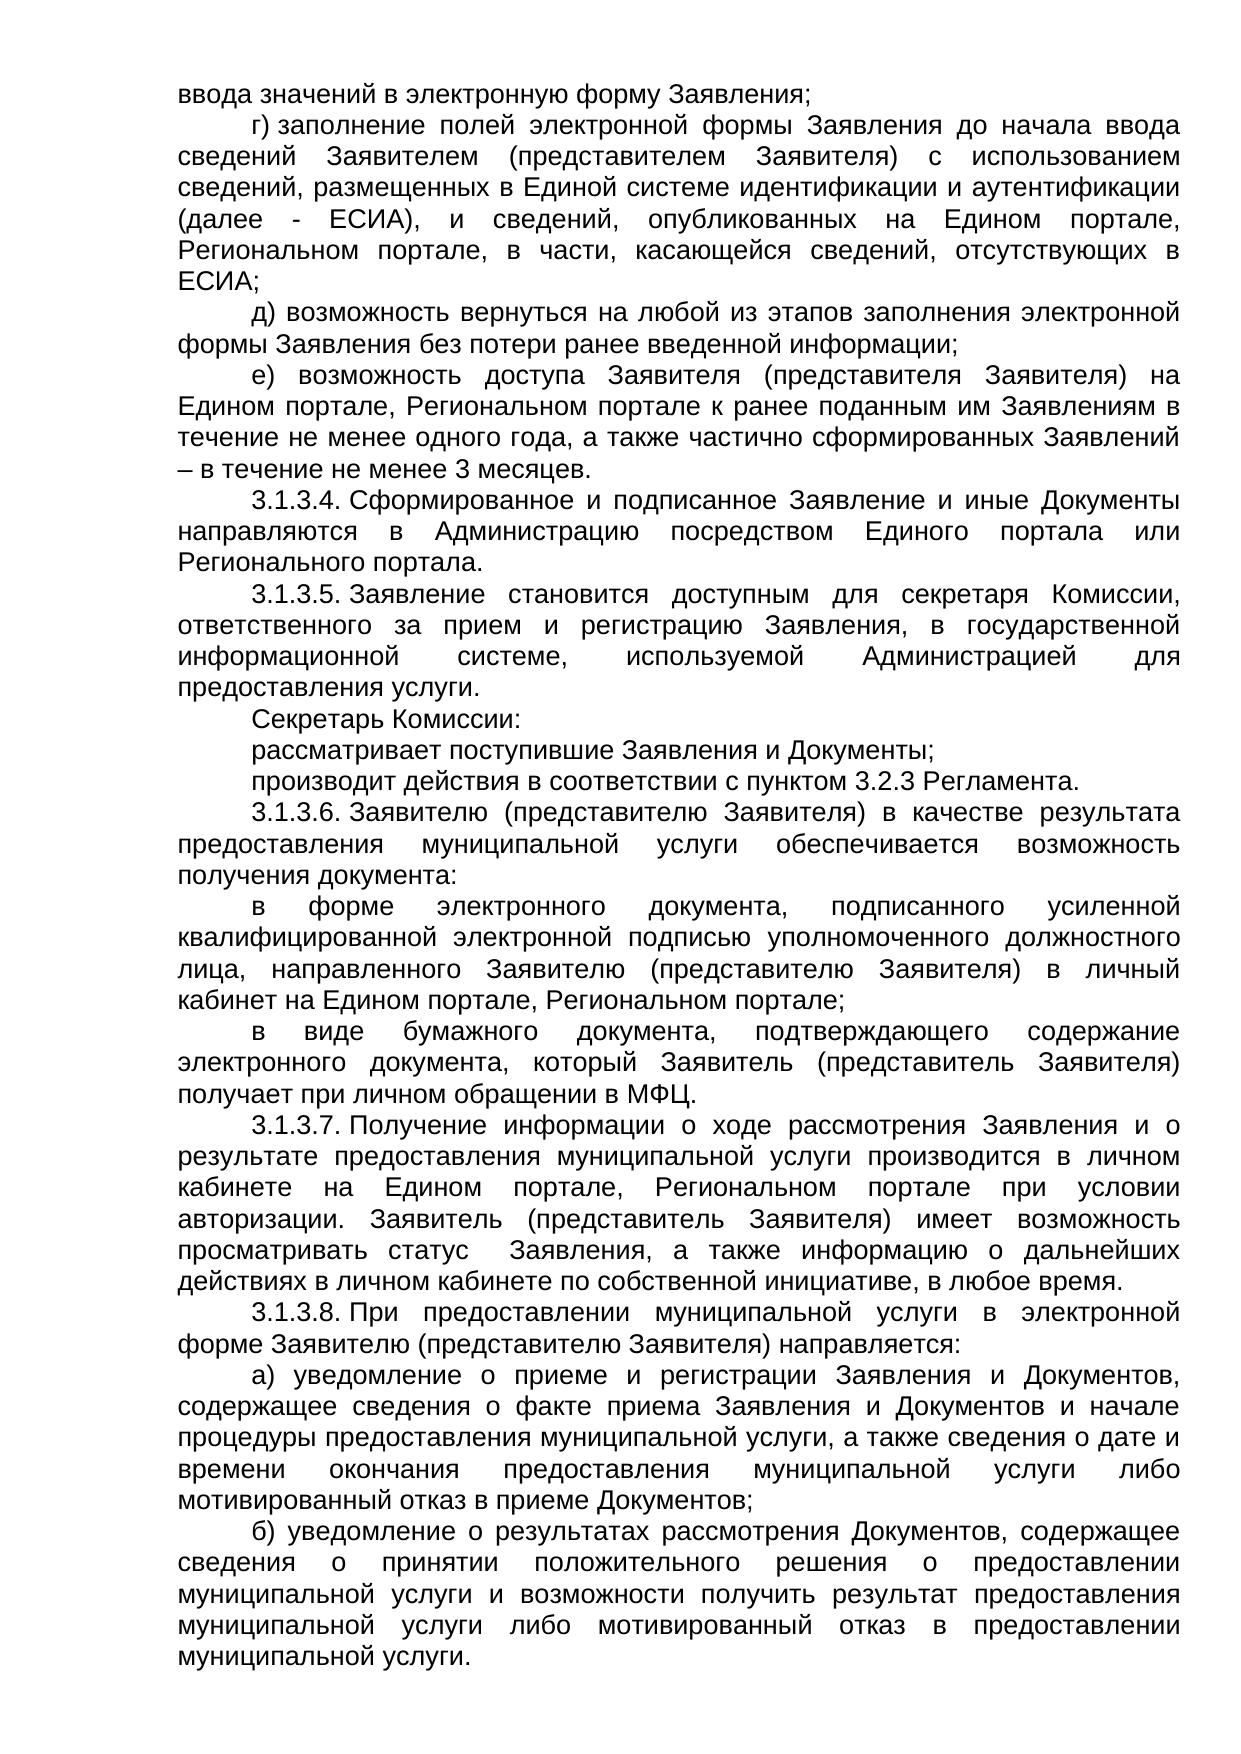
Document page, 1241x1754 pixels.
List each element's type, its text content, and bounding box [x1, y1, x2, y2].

text Секретарь Комиссии: [177, 703, 1181, 734]
text 3.1.3.5. Заявление становится доступным для секретаря Комиссии, ответственного за прием и регистрацию Заявления, в государственной информационной системе, используемой Администрацией для предоставления услуги. [177, 578, 1181, 703]
text 3.1.3.8. При предоставлении муниципальной услуги в электронной форме Заявителю (представителю Заявителя) направляется: [177, 1296, 1181, 1359]
text производит действия в соответствии с пунктом 3.2.3 Регламента. [177, 765, 1181, 796]
text 3.1.3.6. Заявителю (представителю Заявителя) в качестве результата предоставления муниципальной услуги обеспечивается возможность получения документа: [177, 796, 1181, 890]
text а) уведомление о приеме и регистрации Заявления и Документов, содержащее сведения о факте приема Заявления и Документов и начале процедуры предоставления муниципальной услуги, а также сведения о дате и времени окончания предоставления муниципальной услуги либо мотивированный отказ в приеме Документов; [177, 1359, 1181, 1515]
text рассматривает поступившие Заявления и Документы; [177, 734, 1181, 765]
text в форме электронного документа, подписанного усиленной квалифицированной электронной подписью уполномоченного должностного лица, направленного Заявителю (представителю Заявителя) в личный кабинет на Едином портале, Региональном портале; [177, 890, 1181, 1015]
text 3.1.3.4. Сформированное и подписанное Заявление и иные Документы направляются в Администрацию посредством Единого портала или Регионального портала. [177, 484, 1181, 578]
text в виде бумажного документа, подтверждающего содержание электронного документа, который Заявитель (представитель Заявителя) получает при личном обращении в МФЦ. [177, 1015, 1181, 1109]
text е) возможность доступа Заявителя (представителя Заявителя) на Едином портале, Региональном портале к ранее поданным им Заявлениям в течение не менее одного года, а также частично сформированных Заявлений – в течение не менее 3 месяцев. [177, 359, 1181, 484]
text 3.1.3.7. Получение информации о ходе рассмотрения Заявления и о результате предоставления муниципальной услуги производится в личном кабинете на Едином портале, Региональном портале при условии авторизации. Заявитель (представитель Заявителя) имеет возможность просматривать статус Заявления, а также информацию о дальнейших действиях в личном кабинете по собственной инициативе, в любое время. [177, 1109, 1181, 1296]
text б) уведомление о результатах рассмотрения Документов, содержащее сведения о принятии положительного решения о предоставлении муниципальной услуги и возможности получить результат предоставления муниципальной услуги либо мотивированный отказ в предоставлении муниципальной услуги. [177, 1515, 1181, 1671]
text ввода значений в электронную форму Заявления; [177, 78, 1181, 109]
text г) заполнение полей электронной формы Заявления до начала ввода сведений Заявителем (представителем Заявителя) с использованием сведений, размещенных в Единой системе идентификации и аутентификации (далее - ЕСИА), и сведений, опубликованных на Едином портале, Региональном портале, в части, касающейся сведений, отсутствующих в ЕСИА; [177, 109, 1181, 296]
text д) возможность вернуться на любой из этапов заполнения электронной формы Заявления без потери ранее введенной информации; [177, 296, 1181, 359]
